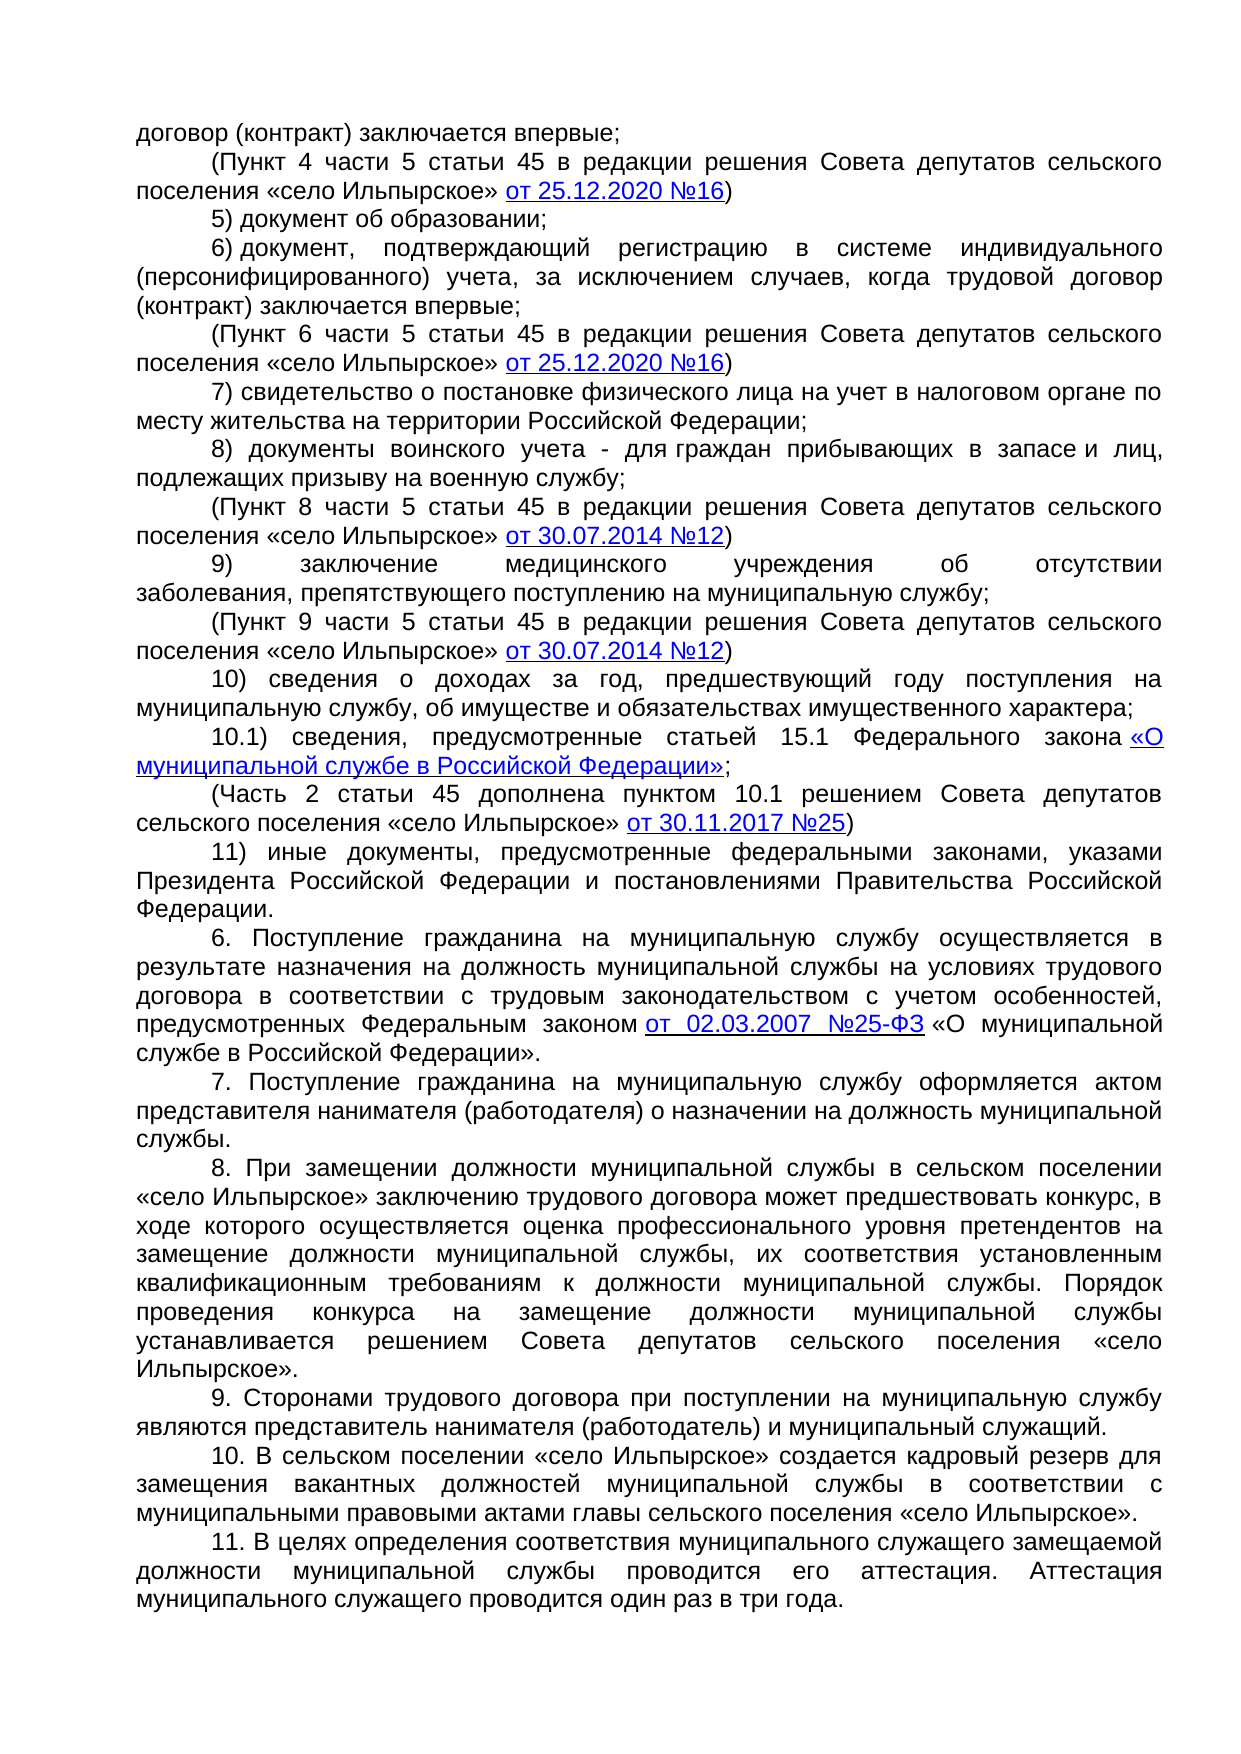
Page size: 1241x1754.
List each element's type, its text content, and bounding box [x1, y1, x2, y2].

text 6. Поступление гражданина на муниципальную службу осуществляется в результате назначения на должность муниципальной службы на условиях трудового договора в соответствии с трудовым законодательством с учетом особенностей, предусмотренных Федеральным законом от 02.03.2007 №25-ФЗ «О муниципальной службе в Российской Федерации». [136, 923, 1163, 1067]
text 11. В целях определения соответствия муниципального служащего замещаемой должности муниципальной службы проводится его аттестация. Аттестация муниципального служащего проводится один раз в три года. [136, 1527, 1163, 1613]
text 7. Поступление гражданина на муниципальную службу оформляется актом представителя нанимателя (работодателя) о назначении на должность муниципальной службы. [136, 1067, 1163, 1153]
text 8) документы воинского учета - для граждан прибывающих в запасе и лиц, подлежащих призыву на военную службу; [136, 434, 1163, 492]
text 6) документ, подтверждающий регистрацию в системе индивидуального (персонифицированного) учета, за исключением случаев, когда трудовой договор (контракт) заключается впервые; [136, 233, 1163, 319]
text 10.1) сведения, предусмотренные статьей 15.1 Федерального закона «О муниципальной службе в Российской Федерации»; [136, 722, 1163, 779]
text 8. При замещении должности муниципальной службы в сельском поселении «село Ильпырское» заключению трудового договора может предшествовать конкурс, в ходе которого осуществляется оценка профессионального уровня претендентов на замещение должности муниципальной службы, их соответствия установленным квалификационным требованиям к должности муниципальной службы. Порядок проведения конкурса на замещение должности муниципальной службы устанавливается решением Совета депутатов сельского поселения «село Ильпырское». [136, 1153, 1163, 1383]
text 7) свидетельство о постановке физического лица на учет в налоговом органе по месту жительства на территории Российской Федерации; [136, 377, 1163, 434]
text (Пункт 9 части 5 статьи 45 в редакции решения Совета депутатов сельского поселения «село Ильпырское» от 30.07.2014 №12) [136, 607, 1163, 664]
text 10) сведения о доходах за год, предшествующий году поступления на муниципальную службу, об имуществе и обязательствах имущественного характера; [136, 664, 1163, 722]
text 5) документ об образовании; [136, 204, 1163, 233]
text 10. В сельском поселении «село Ильпырское» создается кадровый резерв для замещения вакантных должностей муниципальной службы в соответствии с муниципальными правовыми актами главы сельского поселения «село Ильпырское». [136, 1441, 1163, 1527]
text (Пункт 6 части 5 статьи 45 в редакции решения Совета депутатов сельского поселения «село Ильпырское» от 25.12.2020 №16) [136, 319, 1163, 377]
text (Пункт 4 части 5 статьи 45 в редакции решения Совета депутатов сельского поселения «село Ильпырское» от 25.12.2020 №16) [136, 147, 1163, 204]
text (Пункт 8 части 5 статьи 45 в редакции решения Совета депутатов сельского поселения «село Ильпырское» от 30.07.2014 №12) [136, 492, 1163, 549]
text 9. Сторонами трудового договора при поступлении на муниципальную службу являются представитель нанимателя (работодатель) и муниципальный служащий. [136, 1383, 1163, 1441]
text 11) иные документы, предусмотренные федеральными законами, указами Президента Российской Федерации и постановлениями Правительства Российской Федерации. [136, 837, 1163, 923]
text договор (контракт) заключается впервые; [136, 118, 1163, 147]
text (Часть 2 статьи 45 дополнена пунктом 10.1 решением Совета депутатов сельского поселения «село Ильпырское» от 30.11.2017 №25) [136, 779, 1163, 837]
text 9) заключение медицинского учреждения об отсутствии заболевания, препятствующего поступлению на муниципальную службу; [136, 549, 1163, 607]
